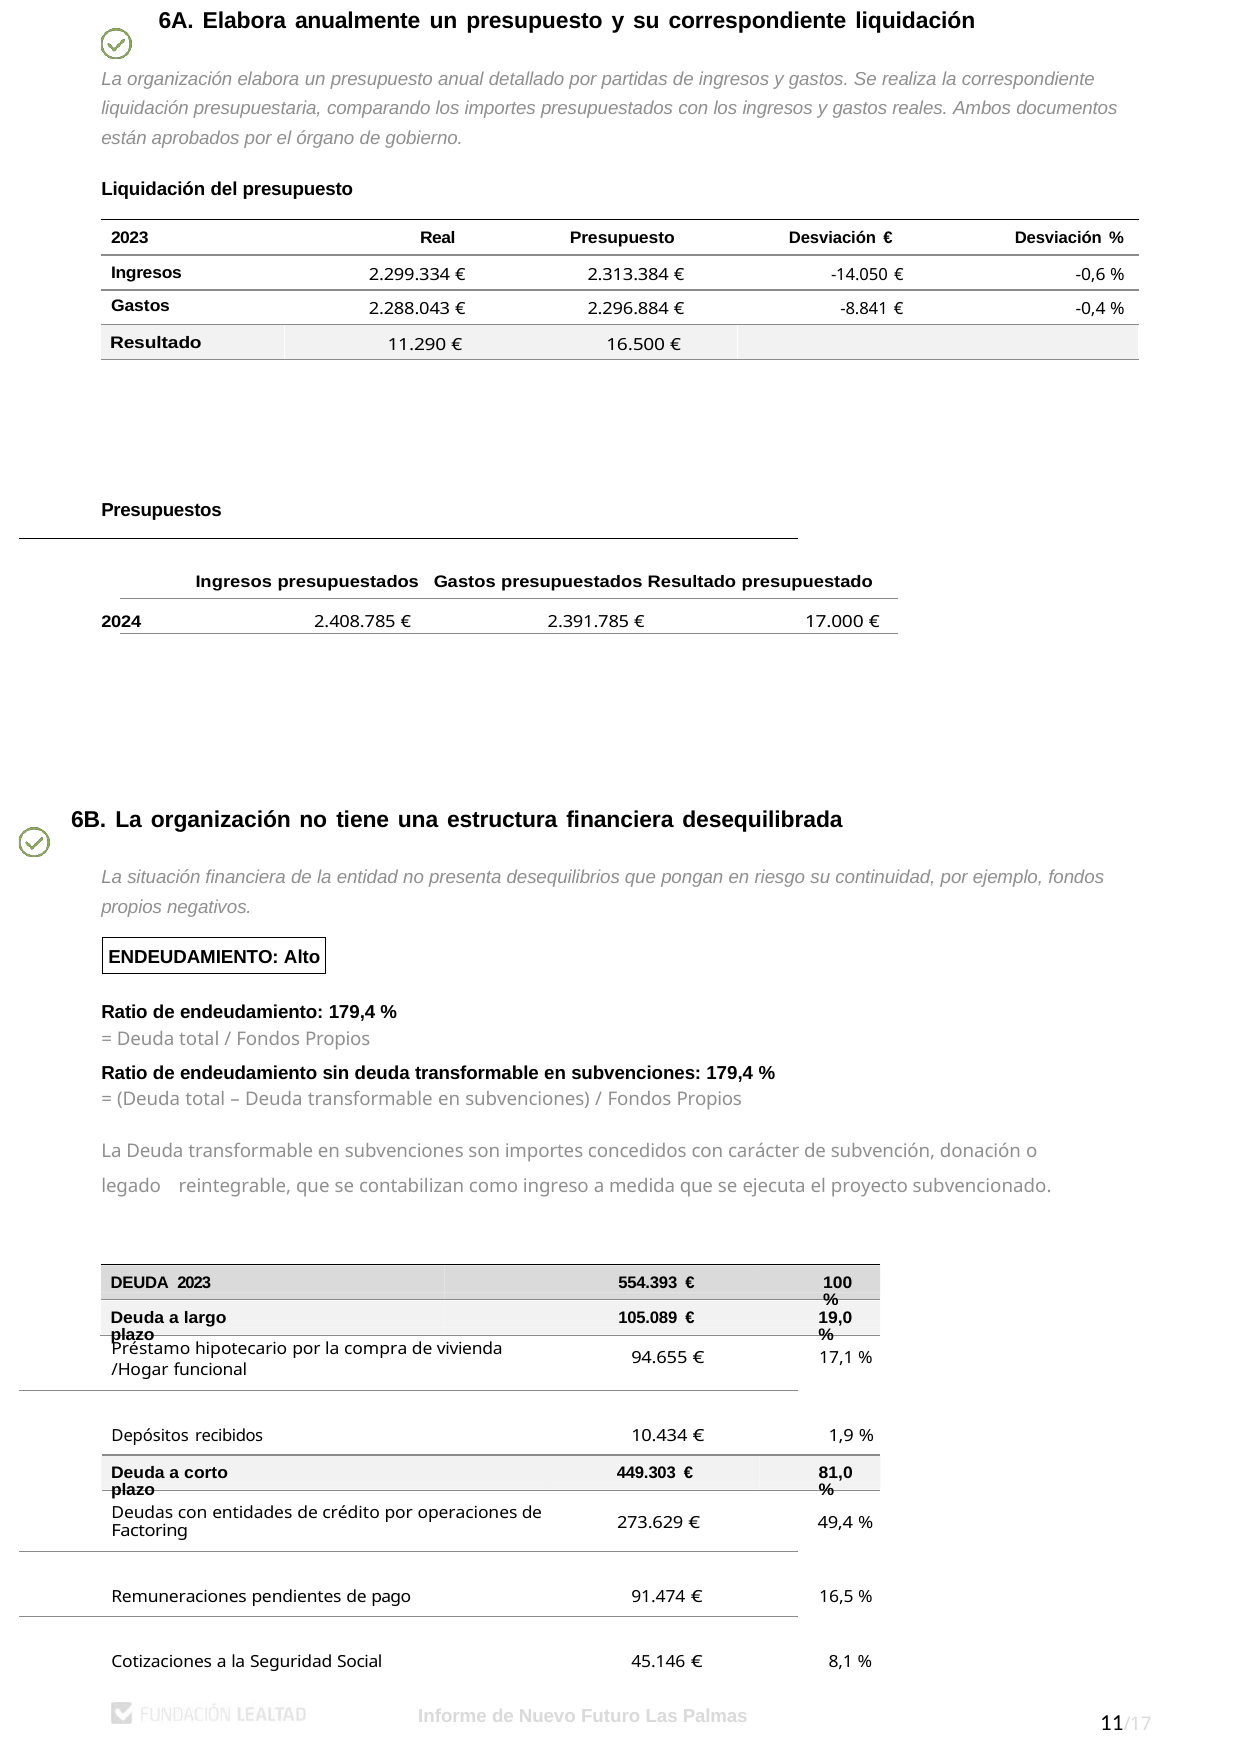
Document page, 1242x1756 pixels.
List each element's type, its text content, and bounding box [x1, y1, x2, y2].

text Presupuestos [101, 499, 1162, 520]
table_cell 16.500 € [518, 325, 737, 359]
text Ingresos presupuestados Gastos presupuestados Resultado presupuestado 2024 2.408.785 € 2.391.785 € 17.000 € [101, 572, 881, 632]
text = Deuda total / Fondos Propios [101, 1025, 1162, 1051]
table_cell 2.288.043 € [285, 291, 518, 323]
text Remuneraciones pendientes de pago 91.474 € 16,5 % [111, 1585, 1162, 1607]
text Ratio de endeudamiento sin deuda transformable en subvenciones: 179,4 % [101, 1061, 1162, 1083]
text ENDEUDAMIENTO: Alto [108, 945, 325, 967]
table_cell Resultado [101, 325, 284, 359]
table_cell 2.296.884 € [518, 291, 737, 323]
text La situación financiera de la entidad no presenta desequilibrios que pongan en riesgo su continuidad, por ejemplo, fondos propios negativos. [101, 866, 1120, 917]
text Deudas con entidades de crédito por operaciones de 273.629 € 49,4 % Factoring [111, 1499, 876, 1541]
table_header 2023 [101, 220, 284, 254]
table_cell Gastos [101, 291, 284, 323]
text Ratio de endeudamiento: 179,4 % [101, 1001, 1162, 1023]
text Depósitos recibidos 10.434 € 1,9 % [111, 1423, 1162, 1446]
text /Hogar funcional 94.655 € 17,1 % [111, 1357, 1162, 1381]
table_header Desviación € [738, 220, 961, 254]
text Liquidación del presupuesto [101, 178, 1162, 199]
subtitle 6B. La organización no tiene una estructura financiera desequilibrada [19, 806, 1126, 857]
text La organización elabora un presupuesto anual detallado por partidas de ingresos y gastos. Se realiza la correspondiente liquidación presupuestaria, comparando los importes presupuestados con los ingresos y gastos reales. Ambos documentos están aprobados por el órgano de gobierno. [101, 68, 1120, 148]
table_cell 2.299.334 € [285, 256, 518, 289]
table_cell [738, 325, 961, 359]
table_cell [961, 325, 1138, 359]
table_cell -8.841 € [738, 291, 961, 323]
table_cell -0,6 % [961, 256, 1138, 289]
text La Deuda transformable en subvenciones son importes concedidos con carácter de subvención, donación o legado reintegrable, que se contabilizan como ingreso a medida que se ejecuta el proyecto subvencionado. [101, 1138, 1095, 1197]
table_cell 11.290 € [285, 325, 518, 359]
text Cotizaciones a la Seguridad Social 45.146 € 8,1 % [111, 1650, 1162, 1673]
table_cell 2.313.384 € [518, 256, 737, 289]
table_cell Ingresos [101, 256, 284, 289]
text Préstamo hipotecario por la compra de vivienda [111, 1343, 1162, 1357]
text = (Deuda total – Deuda transformable en subvenciones) / Fondos Propios [101, 1086, 1162, 1111]
table_header Desviación % [961, 220, 1138, 254]
table_cell -0,4 % [961, 291, 1138, 323]
table_cell -14.050 € [738, 256, 961, 289]
text 6A. Elabora anualmente un presupuesto y su correspondiente liquidación [101, 7, 1126, 58]
table_header Real [285, 220, 518, 254]
table_header Presupuesto [518, 220, 737, 254]
